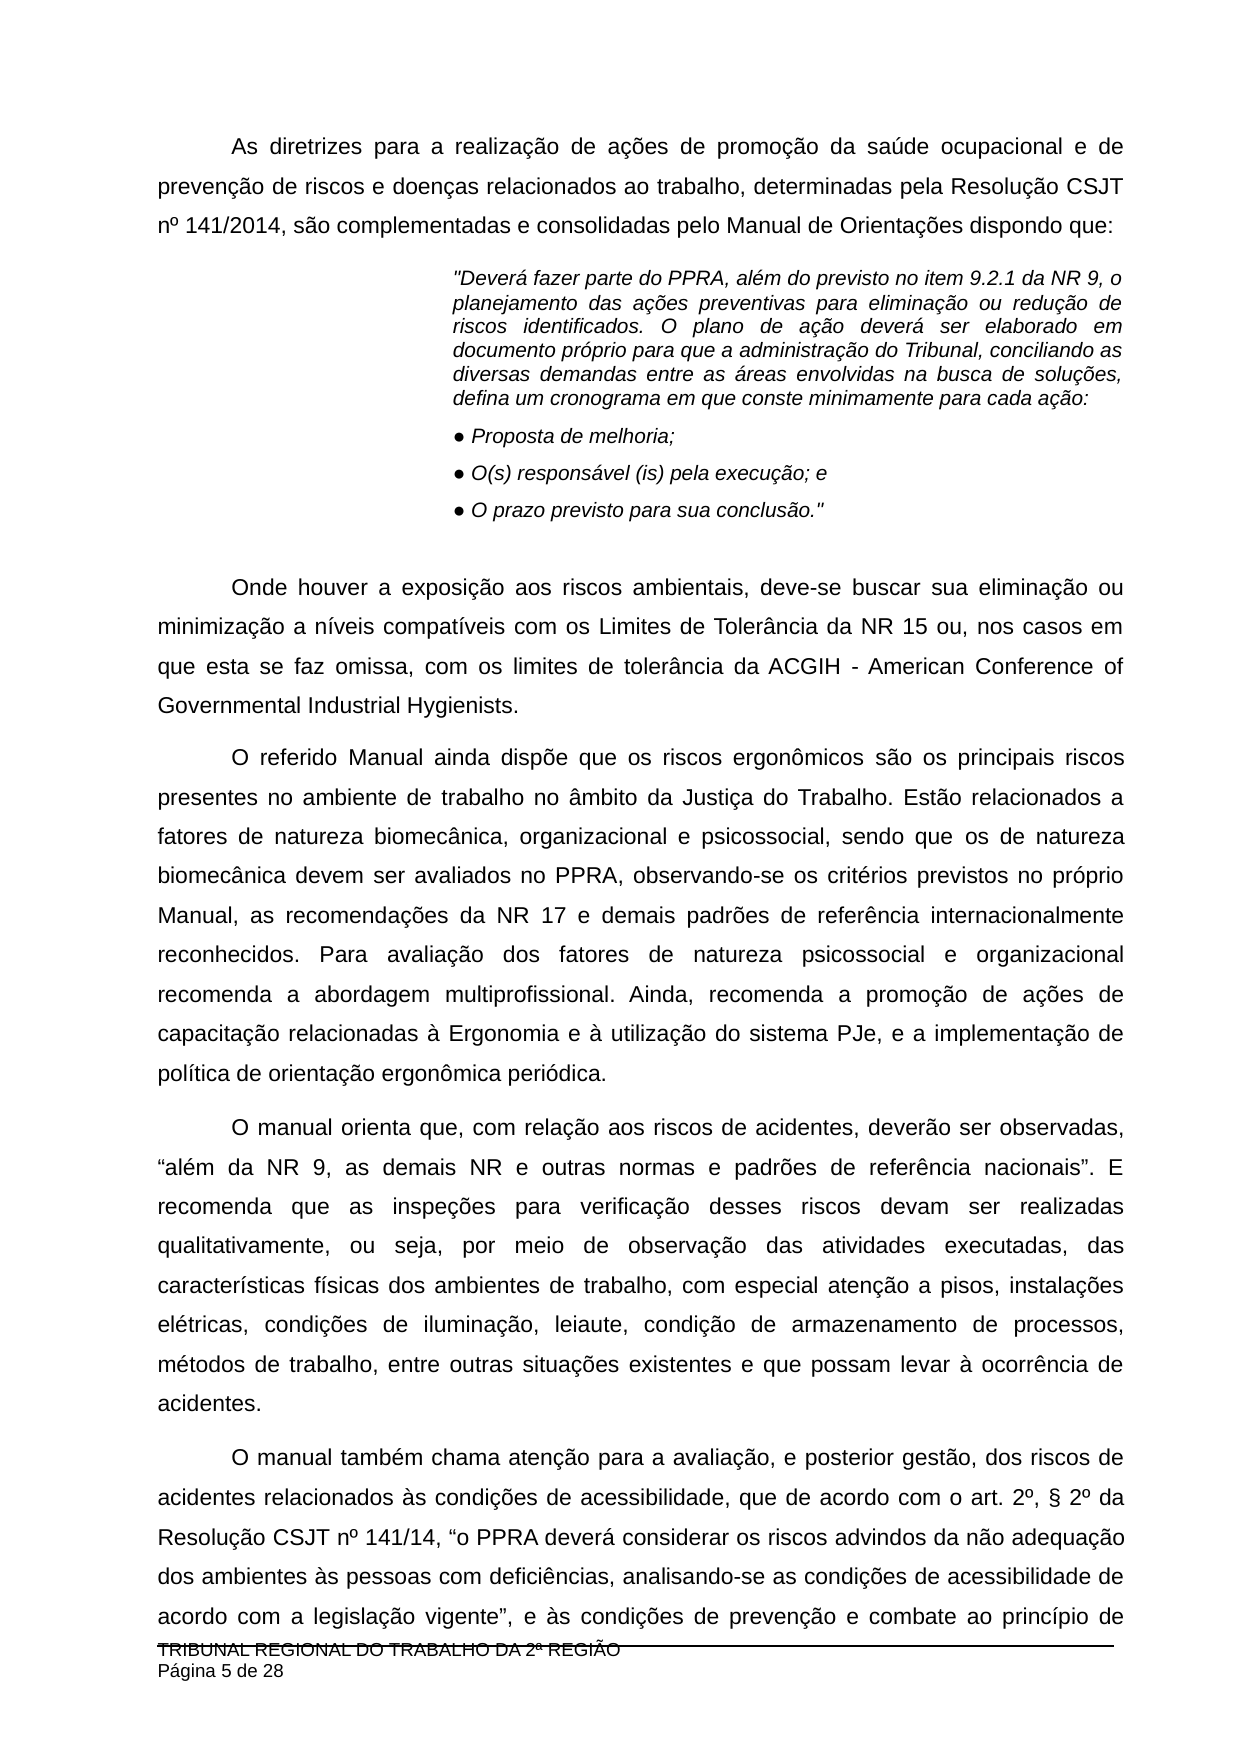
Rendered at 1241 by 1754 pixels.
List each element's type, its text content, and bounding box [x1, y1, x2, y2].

text ● O prazo previsto para sua conclusão." [157, 497, 1125, 522]
text ● O(s) responsável (is) pela execução; e [157, 460, 1125, 484]
text O manual também chama atenção para a avaliação, e posterior gestão, dos riscos de acidentes relacionados às condições de acessibilidade, que de acordo com o art. 2º, § 2º da Resolução CSJT nº 141/14, “o PPRA deverá considerar os riscos advindos da não adequação dos ambientes às pessoas com deficiências, analisando-se as condições de acessibilidade de acordo com a legislação vigente”, e às condições de prevenção e combate ao princípio de [157, 1442, 1125, 1629]
text "Deverá fazer parte do PPRA, além do previsto no item 9.2.1 da NR 9, o planejamento das ações preventivas para eliminação ou redução de riscos identificados. O plano de ação deverá ser elaborado em documento próprio para que a administração do Tribunal, conciliando as diversas demandas entre as áreas envolvidas na busca de soluções, defina um cronograma em que conste minimamente para cada ação: [453, 264, 1125, 410]
text Onde houver a exposição aos riscos ambientais, deve-se buscar sua eliminação ou minimização a níveis compatíveis com os Limites de Tolerância da NR 15 ou, nos casos em que esta se faz omissa, com os limites de tolerância da ACGIH - American Conference of Governmental Industrial Hygienists. [157, 574, 1125, 718]
text O manual orienta que, com relação aos riscos de acidentes, deverão ser observadas, “além da NR 9, as demais NR e outras normas e padrões de referência nacionais”. E recomenda que as inspeções para verificação desses riscos devam ser realizadas qualitativamente, ou seja, por meio de observação das atividades executadas, das características físicas dos ambientes de trabalho, com especial atenção a pisos, instalações elétricas, condições de iluminação, leiaute, condição de armazenamento de processos, métodos de trabalho, entre outras situações existentes e que possam levar à ocorrência de acidentes. [157, 1112, 1125, 1417]
text As diretrizes para a realização de ações de promoção da saúde ocupacional e de prevenção de riscos e doenças relacionados ao trabalho, determinadas pela Resolução CSJT nº 141/2014, são complementadas e consolidadas pelo Manual de Orientações dispondo que: [157, 133, 1125, 238]
text ● Proposta de melhoria; [157, 423, 1125, 447]
text O referido Manual ainda dispõe que os riscos ergonômicos são os principais riscos presentes no ambiente de trabalho no âmbito da Justiça do Trabalho. Estão relacionados a fatores de natureza biomecânica, organizacional e psicossocial, sendo que os de natureza biomecânica devem ser avaliados no PPRA, observando-se os critérios previstos no próprio Manual, as recomendações da NR 17 e demais padrões de referência internacionalmente reconhecidos. Para avaliação dos fatores de natureza psicossocial e organizacional recomenda a abordagem multiprofissional. Ainda, recomenda a promoção de ações de capacitação relacionadas à Ergonomia e à utilização do sistema PJe, e a implementação de política de orientação ergonômica periódica. [157, 744, 1125, 1086]
